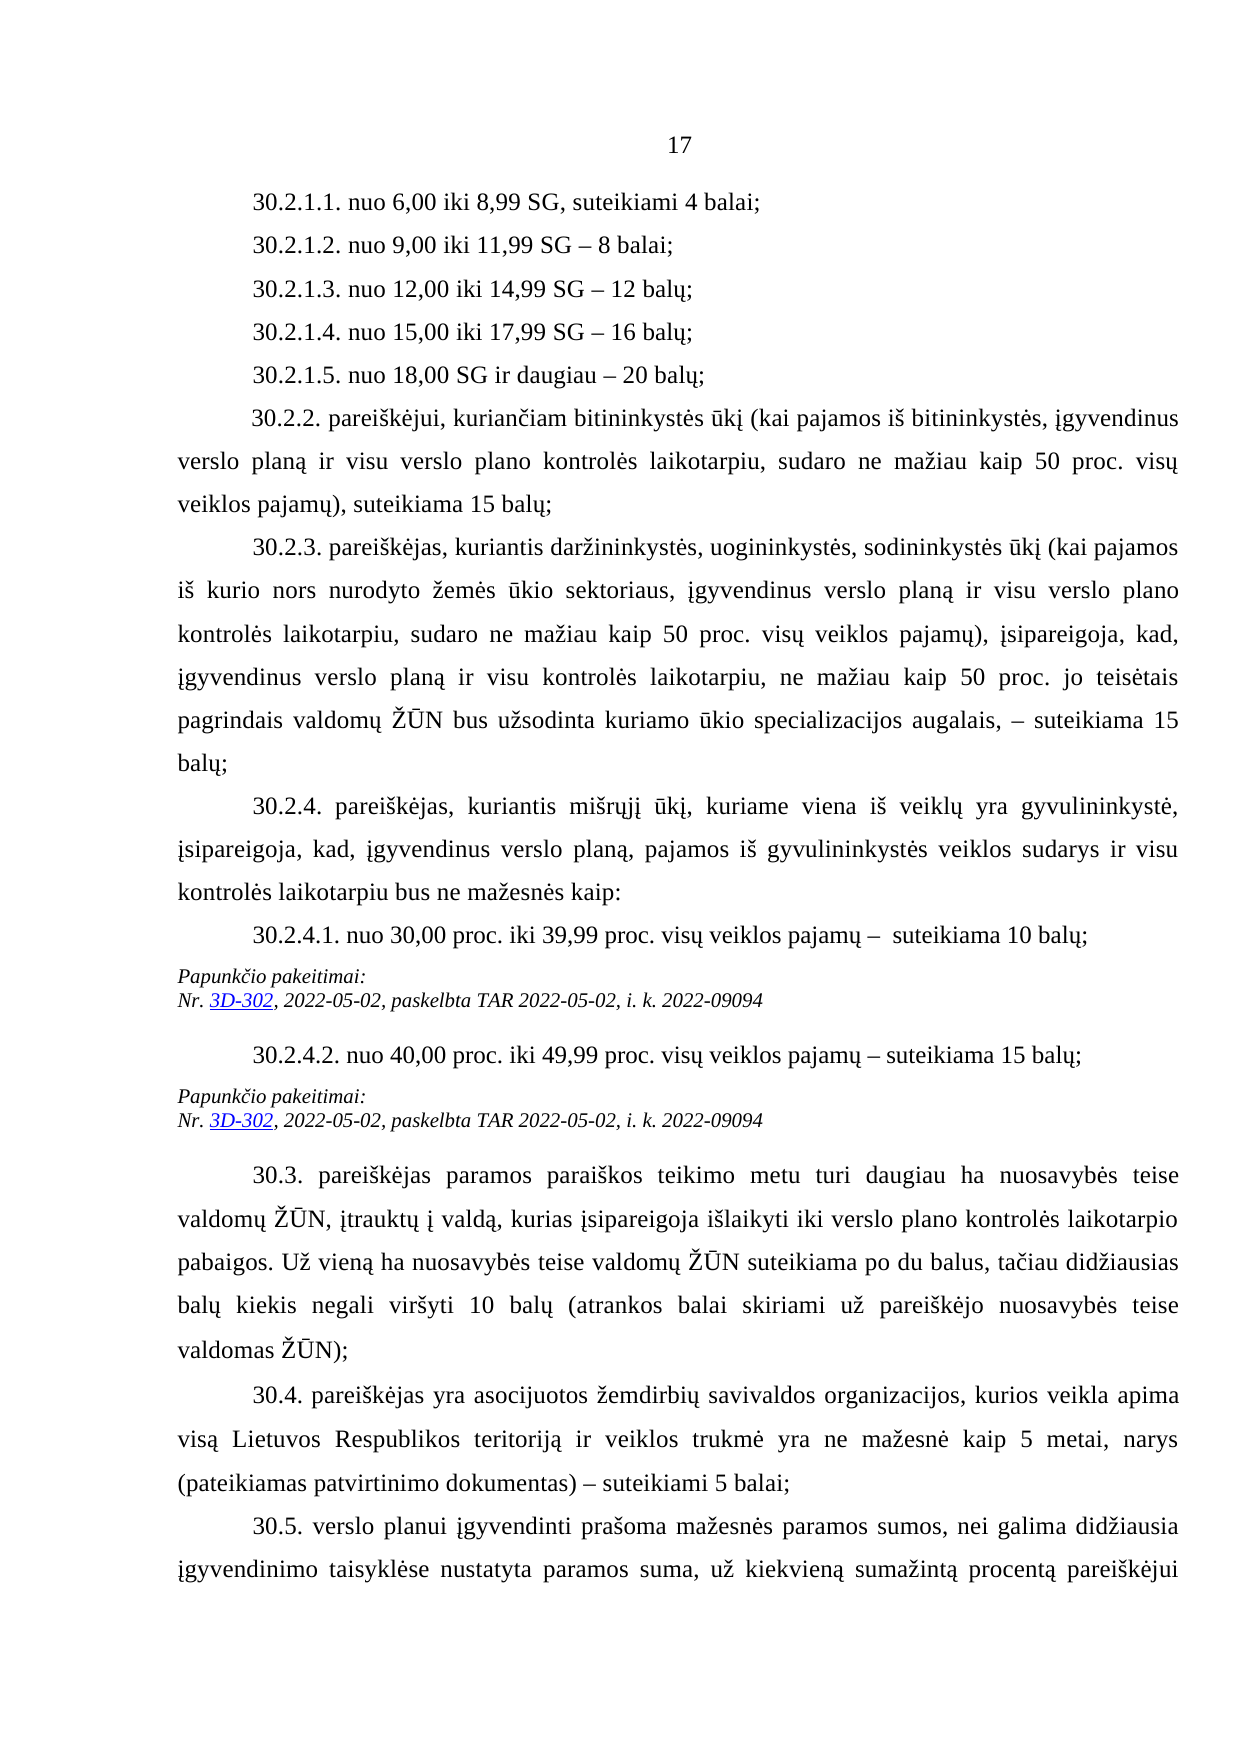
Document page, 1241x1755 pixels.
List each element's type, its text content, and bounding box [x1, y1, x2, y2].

text Papunkčio pakeitimai: [177, 1084, 1181, 1108]
text 30.2.4.1. nuo 30,00 proc. iki 39,99 proc. visų veiklos pajamų – suteikiama 10 balų; [177, 921, 1181, 949]
text 30.2.4.2. nuo 40,00 proc. iki 49,99 proc. visų veiklos pajamų – suteikiama 15 balų; [177, 1041, 1181, 1069]
text 30.2.1.2. nuo 9,00 iki 11,99 SG – 8 balai; [177, 231, 1181, 259]
text 30.2.1.1. nuo 6,00 iki 8,99 SG, suteikiami 4 balai; [177, 187, 1181, 216]
text 30.2.1.5. nuo 18,00 SG ir daugiau – 20 balų; [177, 360, 1181, 389]
text 30.3. pareiškėjas paramos paraiškos teikimo metu turi daugiau ha nuosavybės teise valdomų ŽŪN, įtrauktų į valdą, kurias įsipareigoja išlaikyti iki verslo plano kontrolės laikotarpio pabaigos. Už vieną ha nuosavybės teise valdomų ŽŪN suteikiama po du balus, tačiau didžiausias balų kiekis negali viršyti 10 balų (atrankos balai skiriami už pareiškėjo nuosavybės teise valdomas ŽŪN); [177, 1161, 1181, 1364]
text 30.5. verslo planui įgyvendinti prašoma mažesnės paramos sumos, nei galima didžiausia įgyvendinimo taisyklėse nustatyta paramos suma, už kiekvieną sumažintą procentą pareiškėjui [177, 1511, 1181, 1583]
text 30.2.2. pareiškėjui, kuriančiam bitininkystės ūkį (kai pajamos iš bitininkystės, įgyvendinus verslo planą ir visu verslo plano kontrolės laikotarpiu, sudaro ne mažiau kaip 50 proc. visų veiklos pajamų), suteikiama 15 balų; [177, 403, 1181, 518]
text 30.2.3. pareiškėjas, kuriantis daržininkystės, uogininkystės, sodininkystės ūkį (kai pajamos iš kurio nors nurodyto žemės ūkio sektoriaus, įgyvendinus verslo planą ir visu verslo plano kontrolės laikotarpiu, sudaro ne mažiau kaip 50 proc. visų veiklos pajamų), įsipareigoja, kad, įgyvendinus verslo planą ir visu kontrolės laikotarpiu, ne mažiau kaip 50 proc. jo teisėtais pagrindais valdomų ŽŪN bus užsodinta kuriamo ūkio specializacijos augalais, – suteikiama 15 balų; [177, 532, 1181, 777]
text 30.2.1.4. nuo 15,00 iki 17,99 SG – 16 balų; [177, 317, 1181, 346]
text 30.4. pareiškėjas yra asocijuotos žemdirbių savivaldos organizacijos, kurios veikla apima visą Lietuvos Respublikos teritoriją ir veiklos trukmė yra ne mažesnė kaip 5 metai, narys (pateikiamas patvirtinimo dokumentas) – suteikiami 5 balai; [177, 1379, 1181, 1496]
text Nr. 3D-302, 2022-05-02, paskelbta TAR 2022-05-02, i. k. 2022-09094 [177, 988, 1181, 1012]
text Nr. 3D-302, 2022-05-02, paskelbta TAR 2022-05-02, i. k. 2022-09094 [177, 1108, 1181, 1132]
text 30.2.4. pareiškėjas, kuriantis mišrųjį ūkį, kuriame viena iš veiklų yra gyvulininkystė, įsipareigoja, kad, įgyvendinus verslo planą, pajamos iš gyvulininkystės veiklos sudarys ir visu kontrolės laikotarpiu bus ne mažesnės kaip: [177, 791, 1181, 906]
text Papunkčio pakeitimai: [177, 964, 1181, 988]
text 30.2.1.3. nuo 12,00 iki 14,99 SG – 12 balų; [177, 274, 1181, 302]
